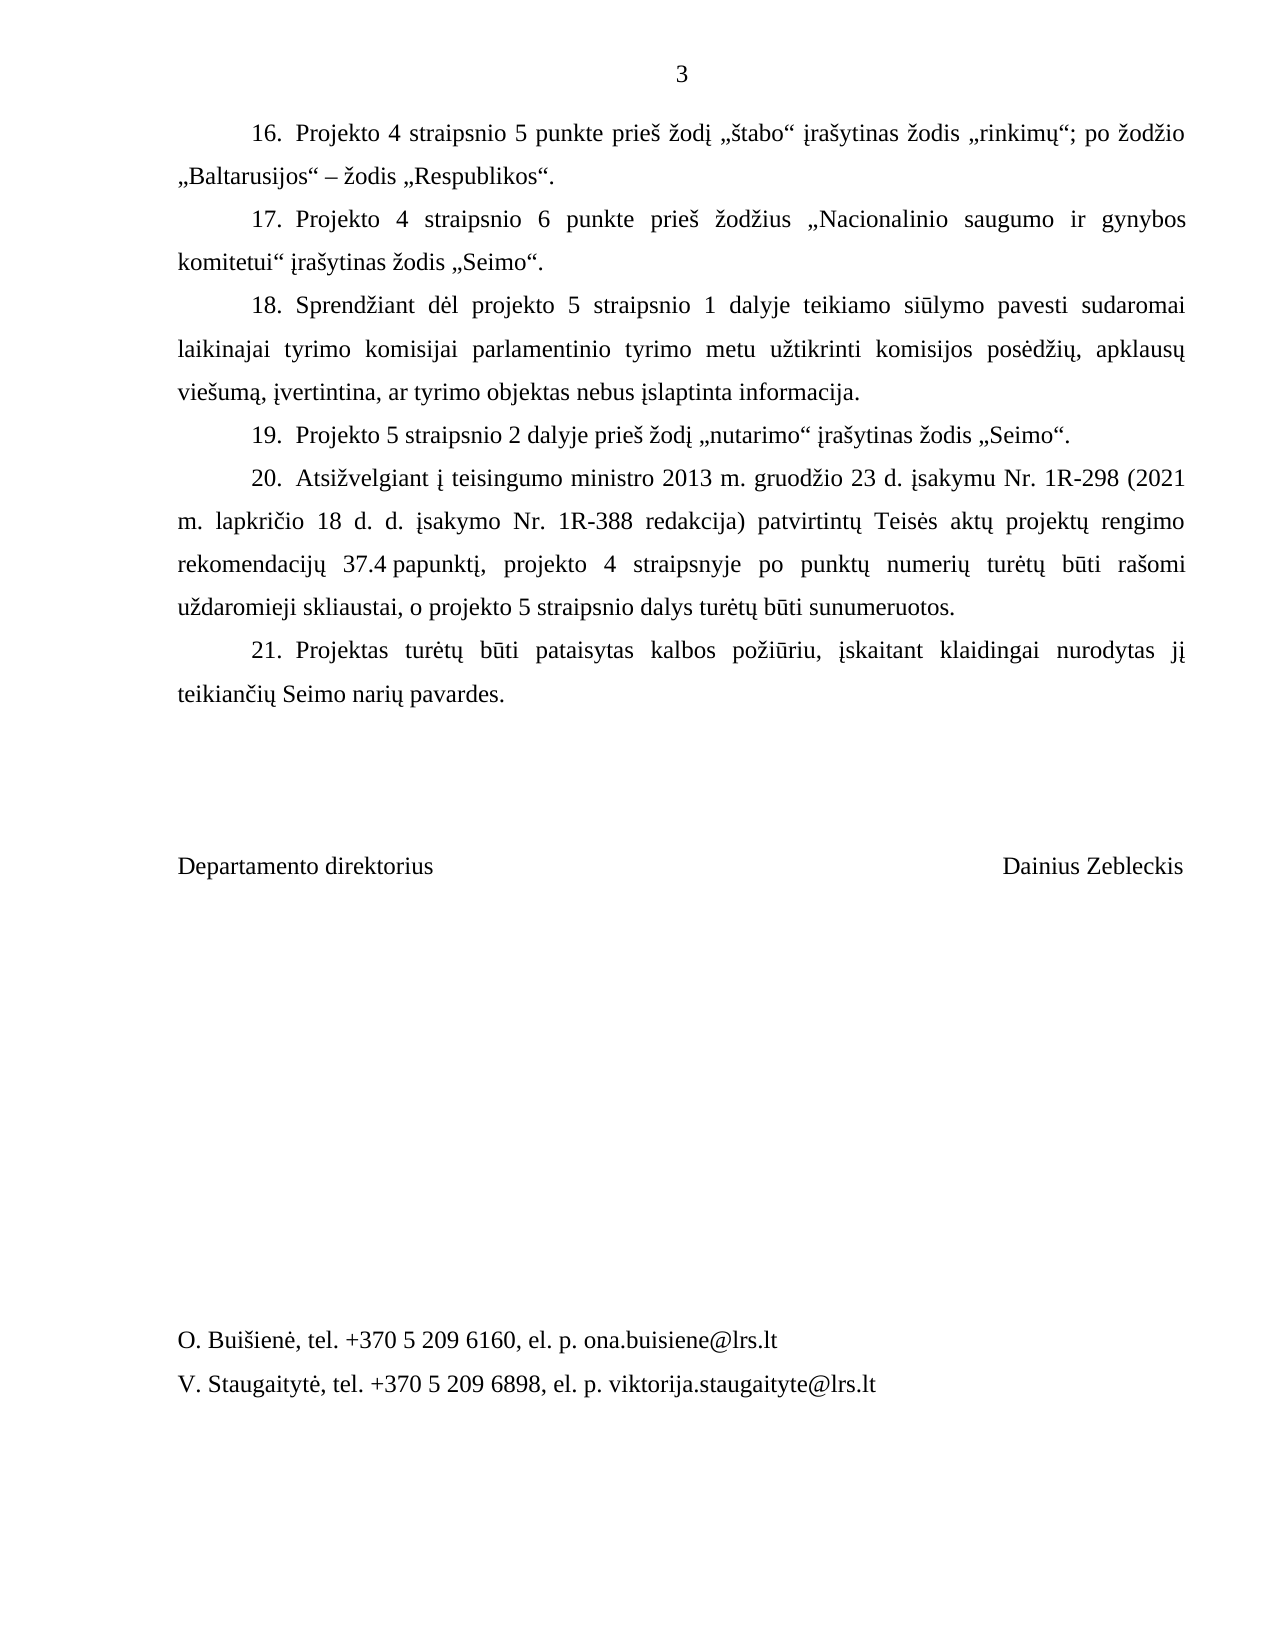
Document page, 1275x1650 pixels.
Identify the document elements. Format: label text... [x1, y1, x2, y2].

text V. Staugaitytė, tel. +370 5 209 6898, el. p. viktorija.staugaityte@lrs.lt [177, 1369, 1186, 1397]
list Projekto 5 straipsnio 2 dalyje prieš žodį „nutarimo“ įrašytinas žodis „Seimo“. [177, 420, 1186, 449]
list Projekto 4 straipsnio 6 punkte prieš žodžius „Nacionalinio saugumo ir gynybos komitetui“ įrašytinas žodis „Seimo“. [177, 204, 1186, 276]
list Projekto 4 straipsnio 5 punkte prieš žodį „štabo“ įrašytinas žodis „rinkimų“; po žodžio „Baltarusijos“ – žodis „Respublikos“. [177, 118, 1186, 190]
list Sprendžiant dėl projekto 5 straipsnio 1 dalyje teikiamo siūlymo pavesti sudaromai laikinajai tyrimo komisijai parlamentinio tyrimo metu užtikrinti komisijos posėdžių, apklausų viešumą, įvertintina, ar tyrimo objektas nebus įslaptinta informacija. [177, 291, 1186, 406]
list Projektas turėtų būti pataisytas kalbos požiūriu, įskaitant klaidingai nurodytas jį teikiančių Seimo narių pavardes. [177, 636, 1186, 707]
list Atsižvelgiant į teisingumo ministro 2013 m. gruodžio 23 d. įsakymu Nr. 1R-298 (2021 m. lapkričio 18 d. d. įsakymo Nr. 1R-388 redakcija) patvirtintų Teisės aktų projektų rengimo rekomendacijų 37.4 papunktį, projekto 4 straipsnyje po punktų numerių turėtų būti rašomi uždaromieji skliaustai, o projekto 5 straipsnio dalys turėtų būti sunumeruotos. [177, 463, 1186, 621]
text Departamento direktorius Dainius Zebleckis [177, 851, 1186, 880]
text O. Buišienė, tel. +370 5 209 6160, el. p. ona.buisiene@lrs.lt [177, 1326, 1186, 1354]
